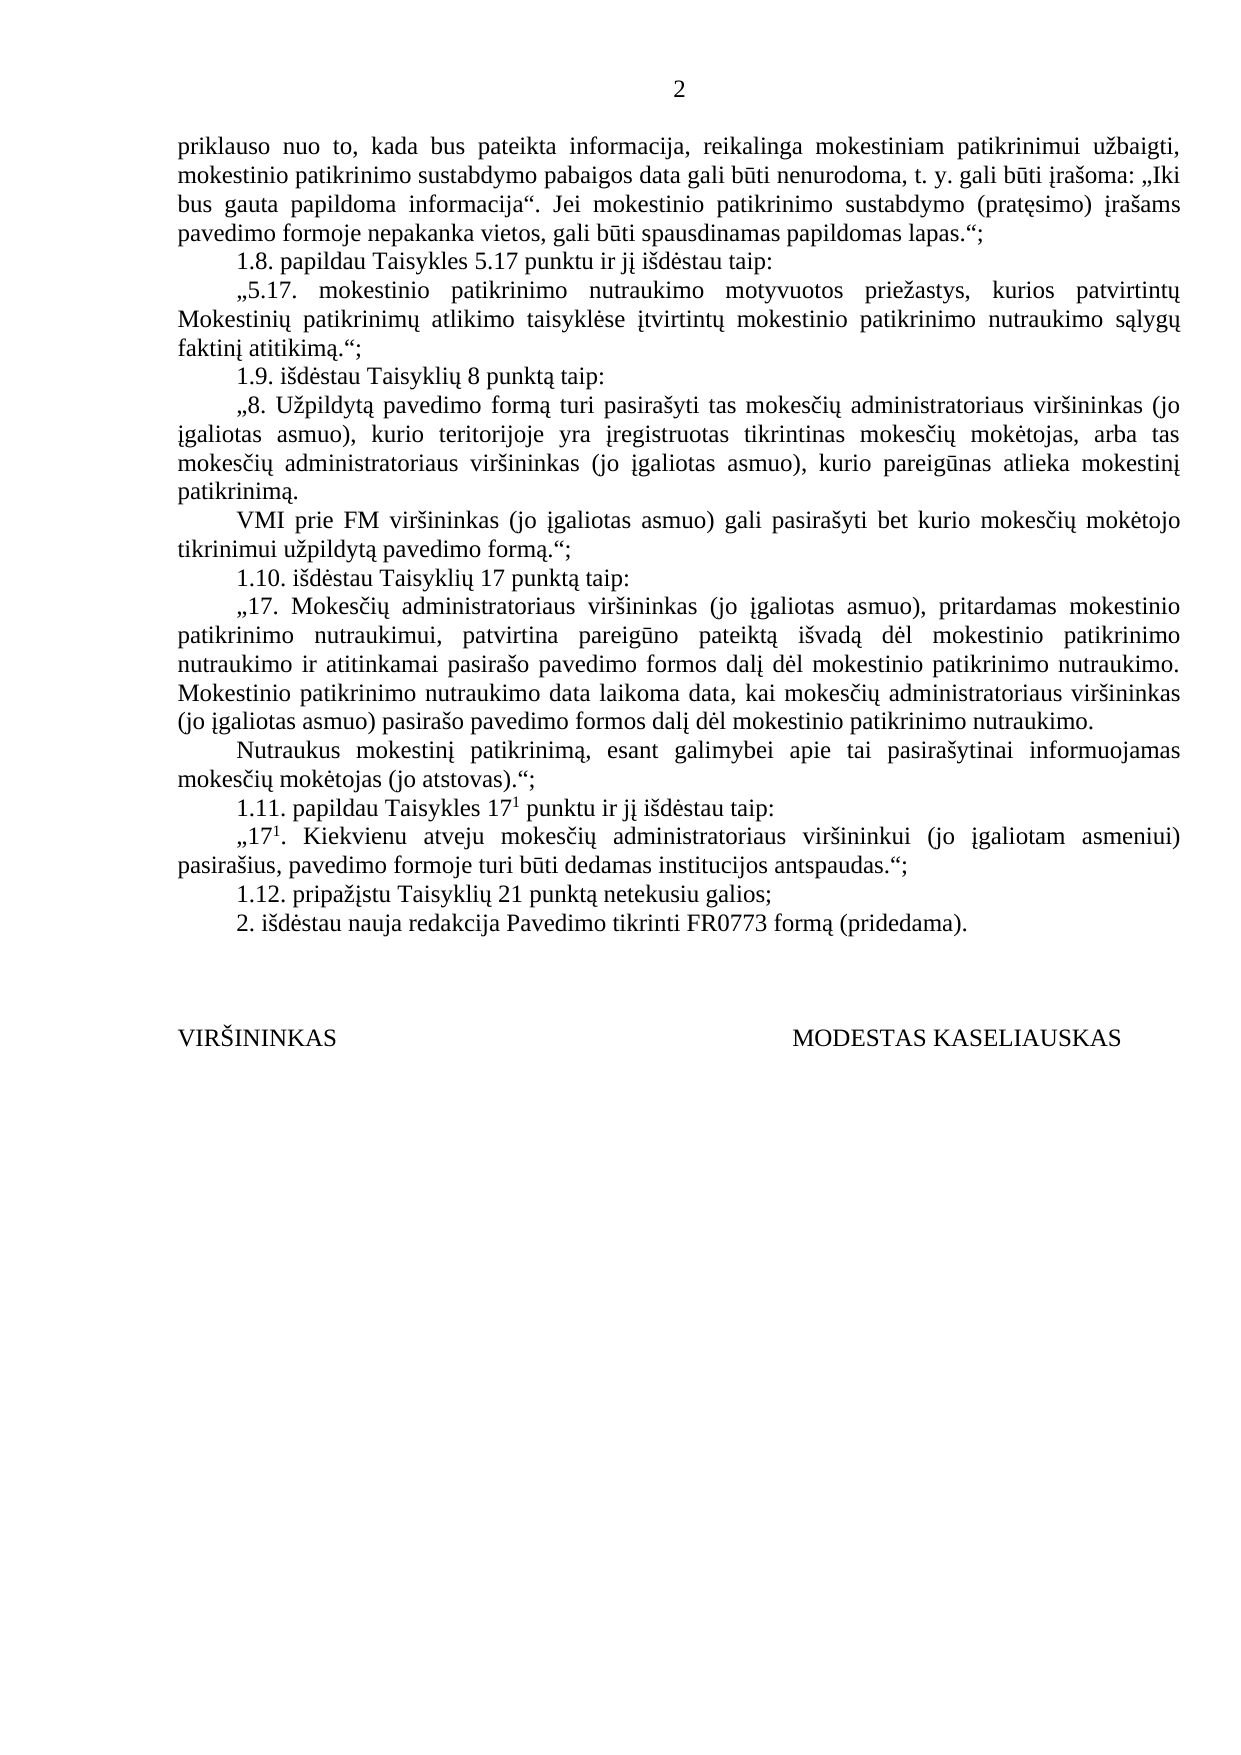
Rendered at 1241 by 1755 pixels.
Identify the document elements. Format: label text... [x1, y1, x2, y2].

text priklauso nuo to, kada bus pateikta informacija, reikalinga mokestiniam patikrinimui užbaigti, mokestinio patikrinimo sustabdymo pabaigos data gali būti nenurodoma, t. y. gali būti įrašoma: „Iki bus gauta papildoma informacija“. Jei mokestinio patikrinimo sustabdymo (pratęsimo) įrašams pavedimo formoje nepakanka vietos, gali būti spausdinamas papildomas lapas.“; [177, 131, 1181, 246]
text „5.17. mokestinio patikrinimo nutraukimo motyvuotos priežastys, kurios patvirtintų Mokestinių patikrinimų atlikimo taisyklėse įtvirtintų mokestinio patikrinimo nutraukimo sąlygų faktinį atitikimą.“; [177, 275, 1181, 361]
text 2. išdėstau nauja redakcija Pavedimo tikrinti FR0773 formą (pridedama). [177, 908, 1181, 936]
text 1.10. išdėstau Taisyklių 17 punktą taip: [177, 563, 1181, 591]
text 1.11. papildau Taisykles 171 punktu ir jį išdėstau taip: [177, 793, 1181, 821]
text VIRŠININKAS MODESTAS KASELIAUSKAS [177, 1023, 1181, 1051]
text 1.8. papildau Taisykles 5.17 punktu ir jį išdėstau taip: [177, 246, 1181, 275]
text „171. Kiekvienu atveju mokesčių administratoriaus viršininkui (jo įgaliotam asmeniui) pasirašius, pavedimo formoje turi būti dedamas institucijos antspaudas.“; [177, 821, 1181, 879]
text Nutraukus mokestinį patikrinimą, esant galimybei apie tai pasirašytinai informuojamas mokesčių mokėtojas (jo atstovas).“; [177, 735, 1181, 793]
text „17. Mokesčių administratoriaus viršininkas (jo įgaliotas asmuo), pritardamas mokestinio patikrinimo nutraukimui, patvirtina pareigūno pateiktą išvadą dėl mokestinio patikrinimo nutraukimo ir atitinkamai pasirašo pavedimo formos dalį dėl mokestinio patikrinimo nutraukimo. Mokestinio patikrinimo nutraukimo data laikoma data, kai mokesčių administratoriaus viršininkas (jo įgaliotas asmuo) pasirašo pavedimo formos dalį dėl mokestinio patikrinimo nutraukimo. [177, 591, 1181, 735]
text „8. Užpildytą pavedimo formą turi pasirašyti tas mokesčių administratoriaus viršininkas (jo įgaliotas asmuo), kurio teritorijoje yra įregistruotas tikrintinas mokesčių mokėtojas, arba tas mokesčių administratoriaus viršininkas (jo įgaliotas asmuo), kurio pareigūnas atlieka mokestinį patikrinimą. [177, 390, 1181, 505]
text 1.9. išdėstau Taisyklių 8 punktą taip: [177, 361, 1181, 390]
text VMI prie FM viršininkas (jo įgaliotas asmuo) gali pasirašyti bet kurio mokesčių mokėtojo tikrinimui užpildytą pavedimo formą.“; [177, 505, 1181, 563]
text 1.12. pripažįstu Taisyklių 21 punktą netekusiu galios; [177, 879, 1181, 908]
